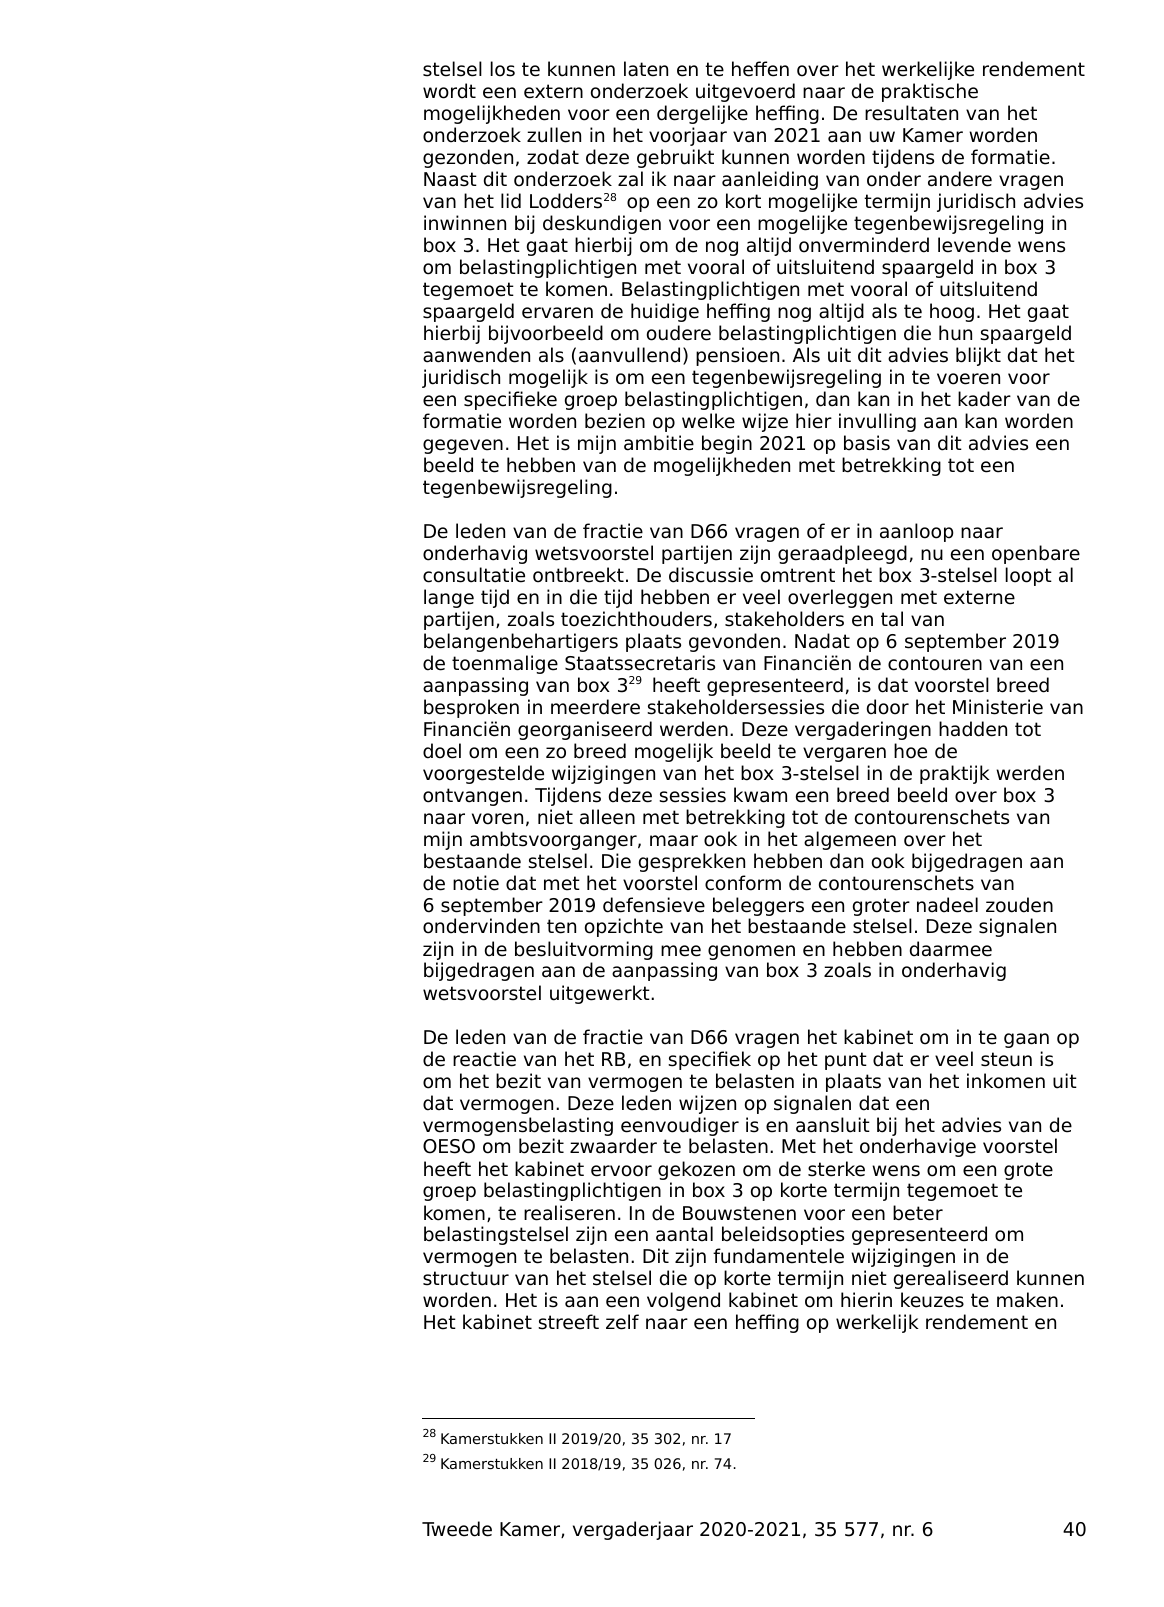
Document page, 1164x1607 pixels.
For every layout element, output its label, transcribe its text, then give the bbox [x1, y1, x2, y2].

text De leden van de fractie van D66 vragen het kabinet om in te gaan op de reactie van het RB, en specifiek op het punt dat er veel steun is om het bezit van vermogen te belasten in plaats van het inkomen uit dat vermogen. Deze leden wijzen op signalen dat een vermogensbelasting eenvoudiger is en aansluit bij het advies van de OESO om bezit zwaarder te belasten. Met het onderhavige voorstel heeft het kabinet ervoor gekozen om de sterke wens om een grote groep belastingplichtigen in box 3 op korte termijn tegemoet te komen, te realiseren. In de Bouwstenen voor een beter belastingstelsel zijn een aantal beleidsopties gepresenteerd om vermogen te belasten. Dit zijn fundamentele wijzigingen in de structuur van het stelsel die op korte termijn niet gerealiseerd kunnen worden. Het is aan een volgend kabinet om hierin keuzes te maken. Het kabinet streeft zelf naar een heffing op werkelijk rendement en [422, 1027, 1087, 1334]
text Kamerstukken II 2018/19, 35 026, nr. 74. [422, 1452, 1087, 1474]
text De leden van de fractie van D66 vragen of er in aanloop naar onderhavig wetsvoorstel partijen zijn geraadpleegd, nu een openbare consultatie ontbreekt. De discussie omtrent het box 3-stelsel loopt al lange tijd en in die tijd hebben er veel overleggen met externe partijen, zoals toezichthouders, stakeholders en tal van belangenbehartigers plaats gevonden. Nadat op 6 september 2019 de toenmalige Staatssecretaris van Financiën de contouren van een aanpassing van box 3 heeft gepresenteerd, is dat voorstel breed besproken in meerdere stakeholdersessies die door het Ministerie van Financiën georganiseerd werden. Deze vergaderingen hadden tot doel om een zo breed mogelijk beeld te vergaren hoe de voorgestelde wijzigingen van het box 3-stelsel in de praktijk werden ontvangen. Tijdens deze sessies kwam een breed beeld over box 3 naar voren, niet alleen met betrekking tot de contourenschets van mijn ambtsvoorganger, maar ook in het algemeen over het bestaande stelsel. Die gesprekken hebben dan ook bijgedragen aan de notie dat met het voorstel conform de contourenschets van 6 september 2019 defensieve beleggers een groter nadeel zouden ondervinden ten opzichte van het bestaande stelsel. Deze signalen zijn in de besluitvorming mee genomen en hebben daarmee bijgedragen aan de aanpassing van box 3 zoals in onderhavig wetsvoorstel uitgewerkt. [422, 521, 1087, 1004]
text stelsel los te kunnen laten en te heffen over het werkelijke rendement wordt een extern onderzoek uitgevoerd naar de praktische mogelijkheden voor een dergelijke heffing. De resultaten van het onderzoek zullen in het voorjaar van 2021 aan uw Kamer worden gezonden, zodat deze gebruikt kunnen worden tijdens de formatie. Naast dit onderzoek zal ik naar aanleiding van onder andere vragen van het lid Lodders op een zo kort mogelijke termijn juridisch advies inwinnen bij deskundigen voor een mogelijke tegenbewijsregeling in box 3. Het gaat hierbij om de nog altijd onverminderd levende wens om belastingplichtigen met vooral of uitsluitend spaargeld in box 3 tegemoet te komen. Belastingplichtigen met vooral of uitsluitend spaargeld ervaren de huidige heffing nog altijd als te hoog. Het gaat hierbij bijvoorbeeld om oudere belastingplichtigen die hun spaargeld aanwenden als (aanvullend) pensioen. Als uit dit advies blijkt dat het juridisch mogelijk is om een tegenbewijsregeling in te voeren voor een specifieke groep belastingplichtigen, dan kan in het kader van de formatie worden bezien op welke wijze hier invulling aan kan worden gegeven. Het is mijn ambitie begin 2021 op basis van dit advies een beeld te hebben van de mogelijkheden met betrekking tot een tegenbewijsregeling. [422, 59, 1087, 499]
text Kamerstukken II 2019/20, 35 302, nr. 17 [422, 1427, 1087, 1449]
